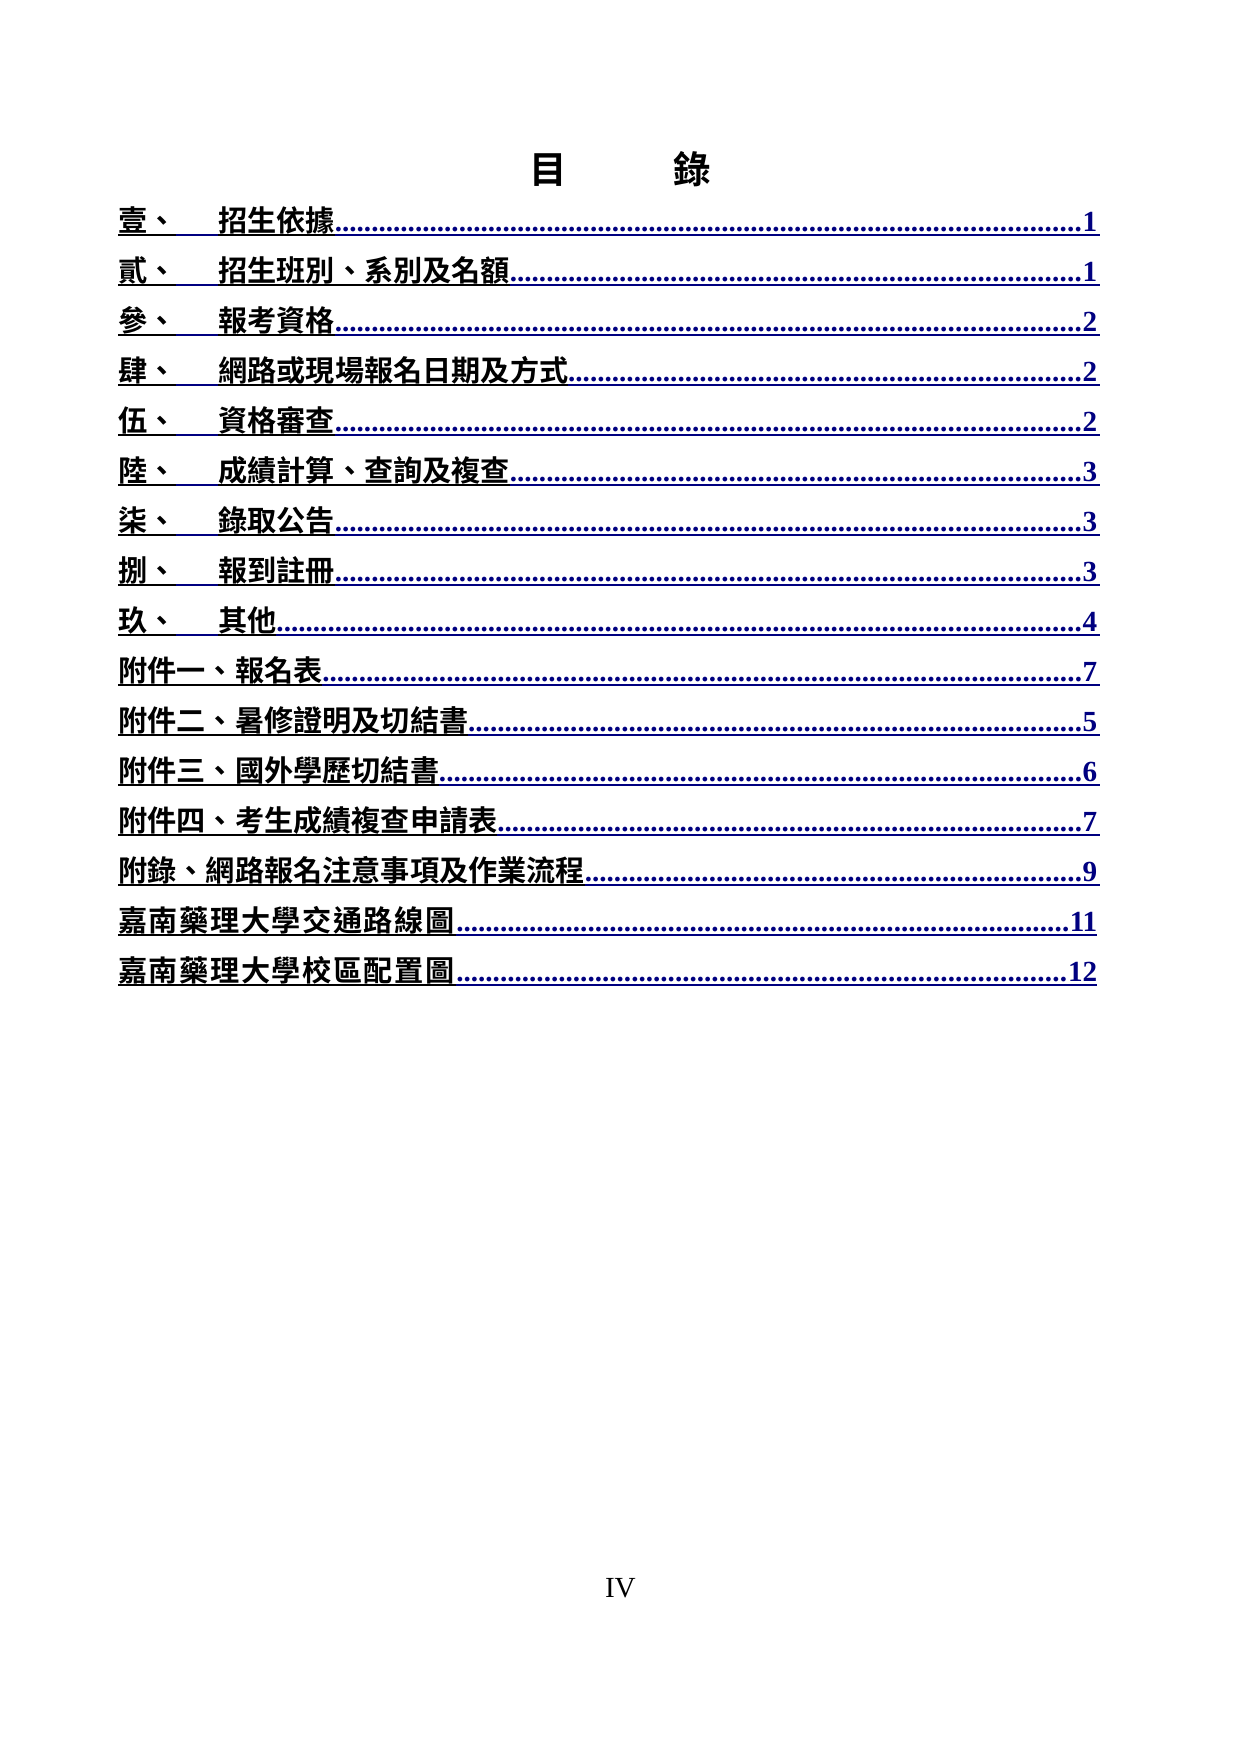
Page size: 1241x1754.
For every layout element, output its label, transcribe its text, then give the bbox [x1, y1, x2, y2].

text 附件一、報名表 7 [118, 642, 1097, 684]
text [118, 786, 1097, 792]
text 嘉南藥理大學校區配置圖 12 [118, 942, 1097, 984]
text [118, 236, 1097, 242]
text 陸、 成績計算、查詢及複查 3 [118, 442, 1097, 484]
text 肆、 網路或現場報名日期及方式 2 [118, 342, 1097, 384]
text [118, 386, 1097, 392]
text [118, 986, 1097, 992]
text [118, 536, 1097, 542]
text [118, 736, 1097, 742]
text 壹、 招生依據 1 [118, 192, 1097, 234]
text [118, 686, 1097, 692]
text [118, 936, 1097, 942]
text 嘉南藥理大學交通路線圖 11 [118, 892, 1097, 934]
text 貳、 招生班別、系別及名額 1 [118, 242, 1097, 284]
text 目 錄 [118, 150, 1122, 192]
text [118, 286, 1097, 292]
text [118, 886, 1097, 892]
text [118, 636, 1097, 642]
text 附件四、考生成績複查申請表 7 [118, 792, 1097, 834]
text [118, 586, 1097, 592]
text [118, 336, 1097, 342]
text [118, 436, 1097, 442]
text 伍、 資格審查 2 [118, 392, 1097, 434]
text [118, 486, 1097, 492]
text 玖、 其他 4 [118, 592, 1097, 634]
text 附件三、國外學歷切結書 6 [118, 742, 1097, 784]
text 附件二、暑修證明及切結書 5 [118, 692, 1097, 734]
text 捌、 報到註冊 3 [118, 542, 1097, 584]
text 參、 報考資格 2 [118, 292, 1097, 334]
text 附錄、網路報名注意事項及作業流程 9 [118, 842, 1097, 884]
text [118, 836, 1097, 842]
text 柒、 錄取公告 3 [118, 492, 1097, 534]
